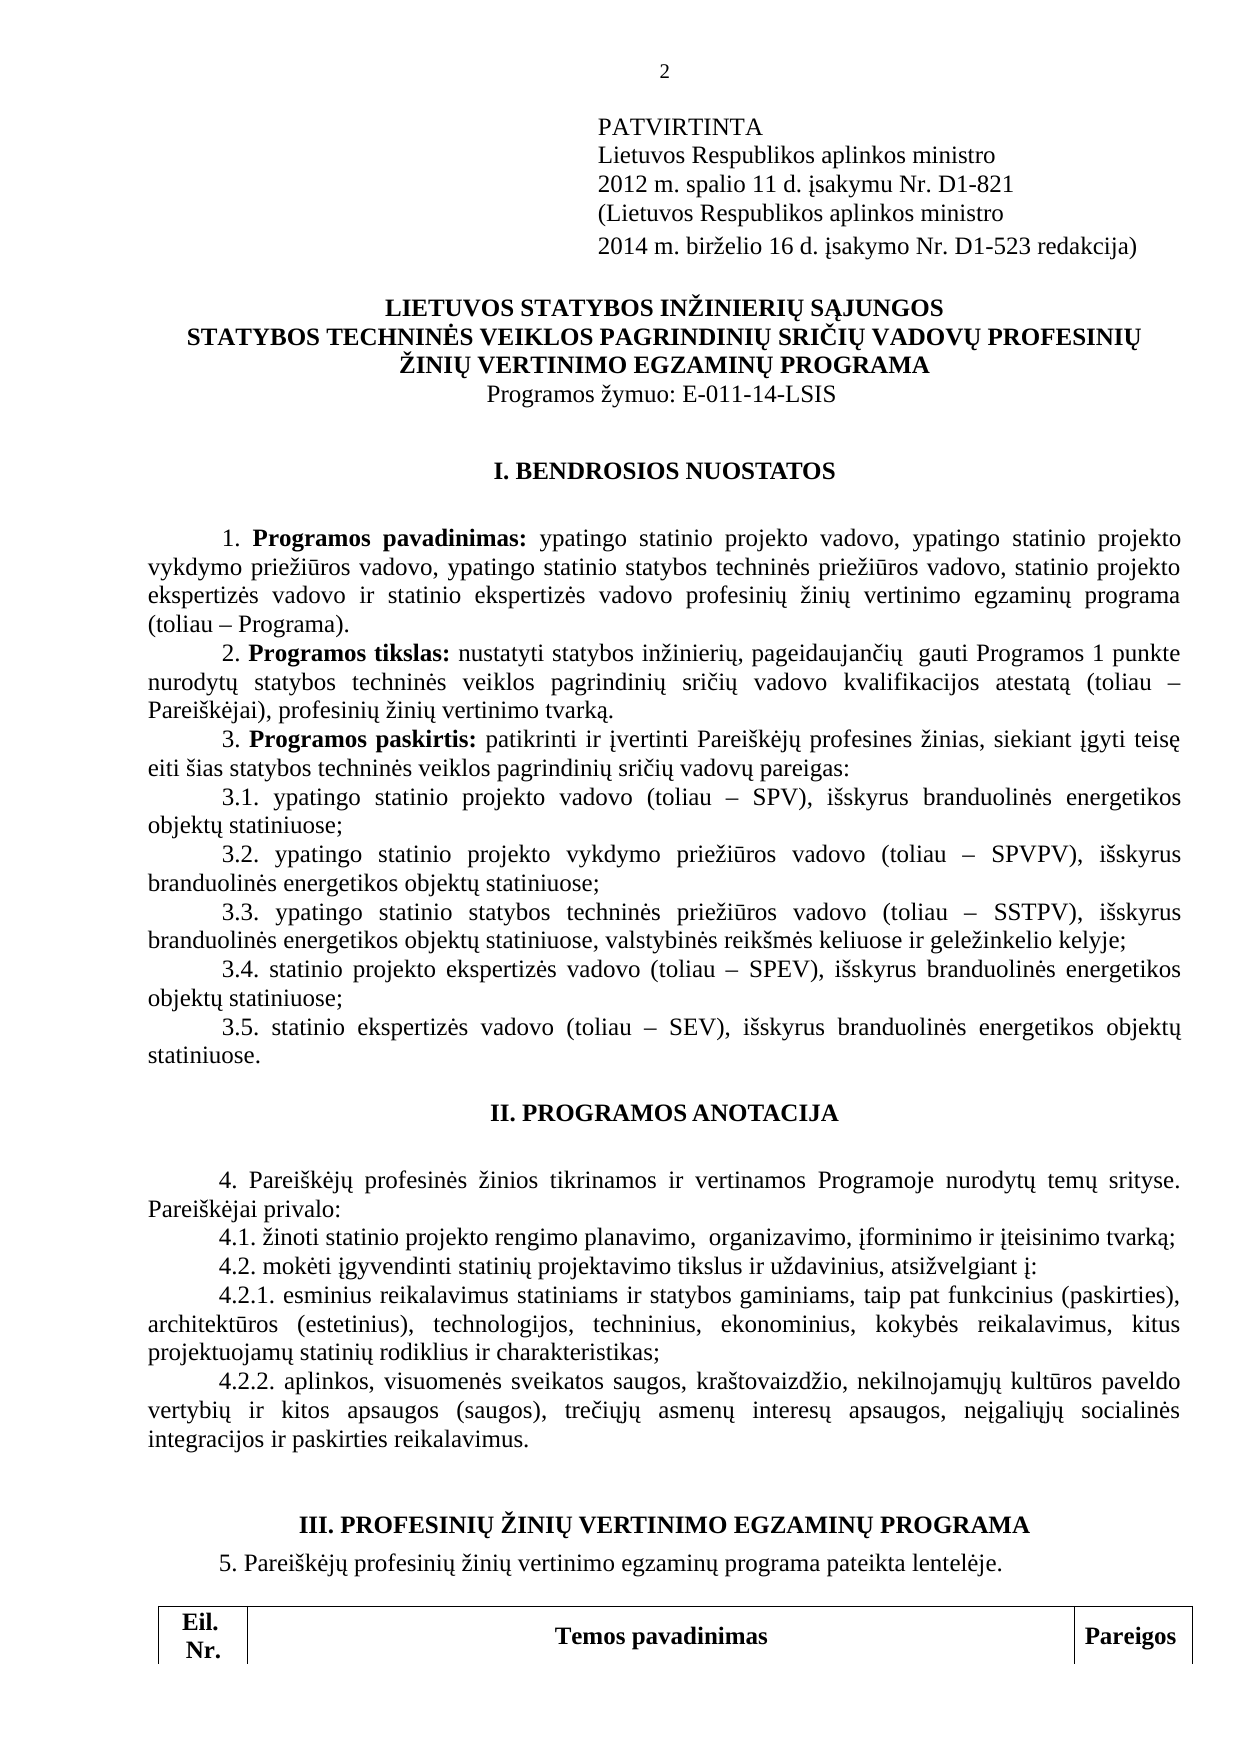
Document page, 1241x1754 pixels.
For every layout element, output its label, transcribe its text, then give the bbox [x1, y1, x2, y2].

text 2. Programos tikslas: nustatyti statybos inžinierių, pageidaujančių gauti Programos 1 punkte nurodytų statybos techninės veiklos pagrindinių sričių vadovo kvalifikacijos atestatą (toliau – Pareiškėjai), profesinių žinių vertinimo tvarką. [148, 638, 1181, 724]
text 3.5. statinio ekspertizės vadovo (toliau – SEV), išskyrus branduolinės energetikos objektų statiniuose. [148, 1012, 1181, 1069]
text 3.1. ypatingo statinio projekto vadovo (toliau – SPV), išskyrus branduolinės energetikos objektų statiniuose; [148, 782, 1181, 839]
text LIETUVOS STATYBOS INŽINIERIŲ SĄJUNGOS [148, 293, 1181, 322]
text III. PROFESINIŲ ŽINIŲ VERTINIMO EGZAMINŲ PROGRAMA [148, 1510, 1181, 1539]
text 4.2. mokėti įgyvendinti statinių projektavimo tikslus ir uždavinius, atsižvelgiant į: [148, 1251, 1181, 1280]
text 4.2.1. esminius reikalavimus statiniams ir statybos gaminiams, taip pat funkcinius (paskirties), architektūros (estetinius), technologijos, techninius, ekonominius, kokybės reikalavimus, kitus projektuojamų statinių rodiklius ir charakteristikas; [148, 1280, 1181, 1366]
text Lietuvos Respublikos aplinkos ministro [523, 141, 1181, 169]
text 2014 m. birželio 16 d. įsakymo Nr. D1-523 redakcija) [148, 231, 1181, 260]
text Programos žymuo: E-011-14-LSIS [148, 379, 1181, 408]
text 3.4. statinio projekto ekspertizės vadovo (toliau – SPEV), išskyrus branduolinės energetikos objektų statiniuose; [148, 954, 1181, 1012]
table_header Eil. Nr. [159, 1607, 247, 1664]
table_header Temos pavadinimas [248, 1607, 1074, 1664]
text 4.1. žinoti statinio projekto rengimo planavimo, organizavimo, įforminimo ir įteisinimo tvarką; [148, 1222, 1181, 1251]
text 4.2.2. aplinkos, visuomenės sveikatos saugos, kraštovaizdžio, nekilnojamųjų kultūros paveldo vertybių ir kitos apsaugos (saugos), trečiųjų asmenų interesų apsaugos, neįgaliųjų socialinės integracijos ir paskirties reikalavimus. [148, 1366, 1181, 1452]
text PATVIRTINTA [523, 112, 1181, 141]
text 5. Pareiškėjų profesinių žinių vertinimo egzaminų programa pateikta lentelėje. [148, 1548, 1181, 1577]
text 3.3. ypatingo statinio statybos techninės priežiūros vadovo (toliau – SSTPV), išskyrus branduolinės energetikos objektų statiniuose, valstybinės reikšmės keliuose ir geležinkelio kelyje; [148, 897, 1181, 954]
text II. PROGRAMOS ANOTACIJA [148, 1098, 1181, 1127]
text 3. Programos paskirtis: patikrinti ir įvertinti Pareiškėjų profesines žinias, siekiant įgyti teisę eiti šias statybos techninės veiklos pagrindinių sričių vadovų pareigas: [148, 724, 1181, 782]
text STATYBOS TECHNINĖS VEIKLOS PAGRINDINIŲ SRIČIŲ VADOVŲ PROFESINIŲ ŽINIŲ VERTINIMO EGZAMINŲ PROGRAMA [148, 322, 1181, 379]
text 2012 m. spalio 11 d. įsakymu Nr. D1-821 [523, 169, 1181, 198]
text 3.2. ypatingo statinio projekto vykdymo priežiūros vadovo (toliau – SPVPV), išskyrus branduolinės energetikos objektų statiniuose; [148, 839, 1181, 897]
text I. BENDROSIOS NUOSTATOS [148, 456, 1181, 484]
text (Lietuvos Respublikos aplinkos ministro [148, 198, 1181, 227]
table_header Pareigos [1075, 1607, 1192, 1664]
text 1. Programos pavadinimas: ypatingo statinio projekto vadovo, ypatingo statinio projekto vykdymo priežiūros vadovo, ypatingo statinio statybos techninės priežiūros vadovo, statinio projekto ekspertizės vadovo ir statinio ekspertizės vadovo profesinių žinių vertinimo egzaminų programa (toliau – Programa). [148, 523, 1181, 638]
text 4. Pareiškėjų profesinės žinios tikrinamos ir vertinamos Programoje nurodytų temų srityse. Pareiškėjai privalo: [148, 1165, 1181, 1222]
